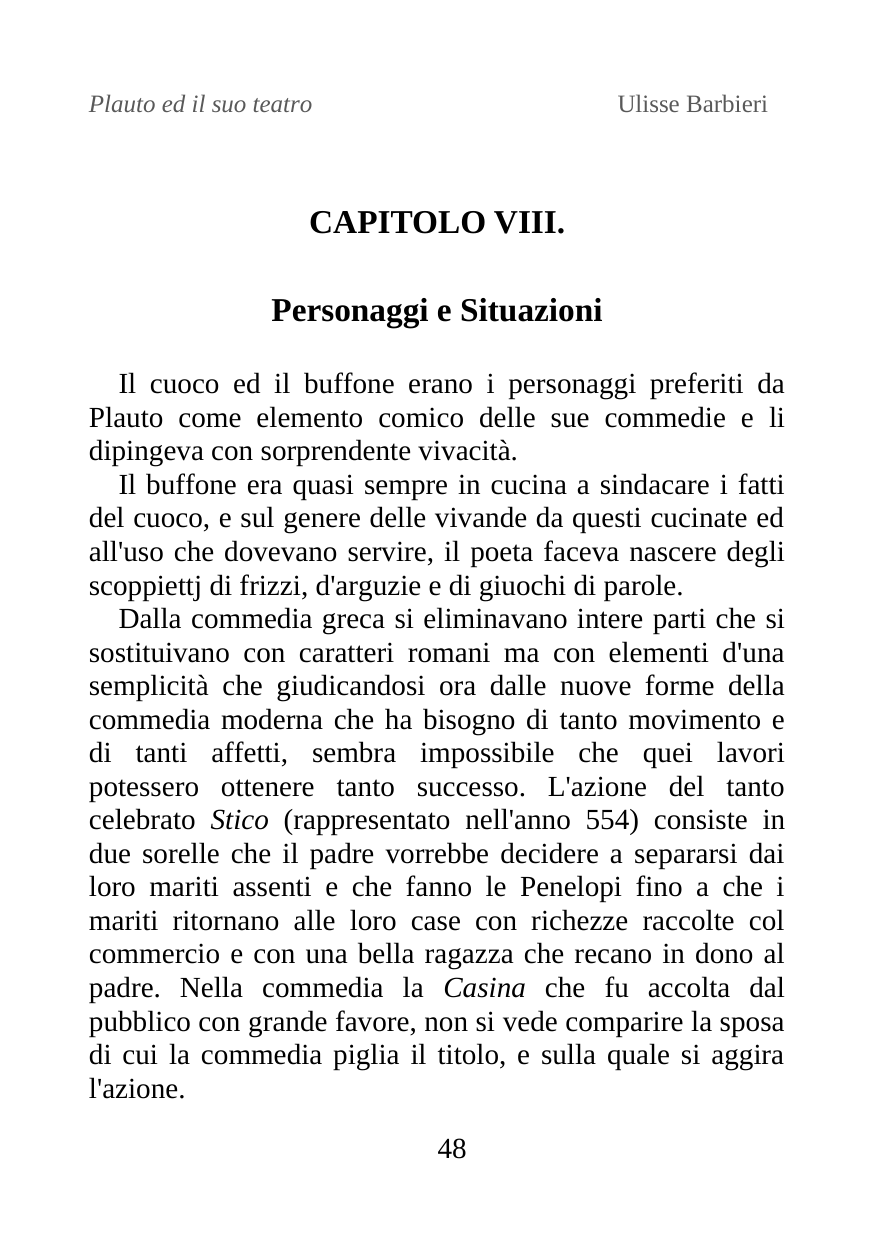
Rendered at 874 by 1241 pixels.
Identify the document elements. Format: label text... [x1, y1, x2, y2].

subtitle CAPITOLO VIII. [89, 202, 785, 241]
text Dalla commedia greca si eliminavano intere parti che si sostituivano con caratteri romani ma con elementi d'una semplicità che giudicandosi ora dalle nuove forme della commedia moderna che ha bisogno di tanto movimento e di tanti affetti, sembra impossibile che quei lavori potessero ottenere tanto successo. L'azione del tanto celebrato Stico (rappresentato nell'anno 554) consiste in due sorelle che il padre vorrebbe decidere a separarsi dai loro mariti assenti e che fanno le Penelopi fino a che i mariti ritornano alle loro case con richezze raccolte col commercio e con una bella ragazza che recano in dono al padre. Nella commedia la Casina che fu accolta dal pubblico con grande favore, non si vede comparire la sposa di cui la commedia piglia il titolo, e sulla quale si aggira l'azione. [89, 601, 785, 1104]
subtitle Personaggi e Situazioni [89, 291, 785, 329]
text Il cuoco ed il buffone erano i personaggi preferiti da Plauto come elemento comico delle sue commedie e li dipingeva con sorprendente vivacità. [89, 366, 785, 467]
text Il buffone era quasi sempre in cucina a sindacare i fatti del cuoco, e sul genere delle vivande da questi cucinate ed all'uso che dovevano servire, il poeta faceva nascere degli scoppiettj di frizzi, d'arguzie e di giuochi di parole. [89, 467, 785, 601]
